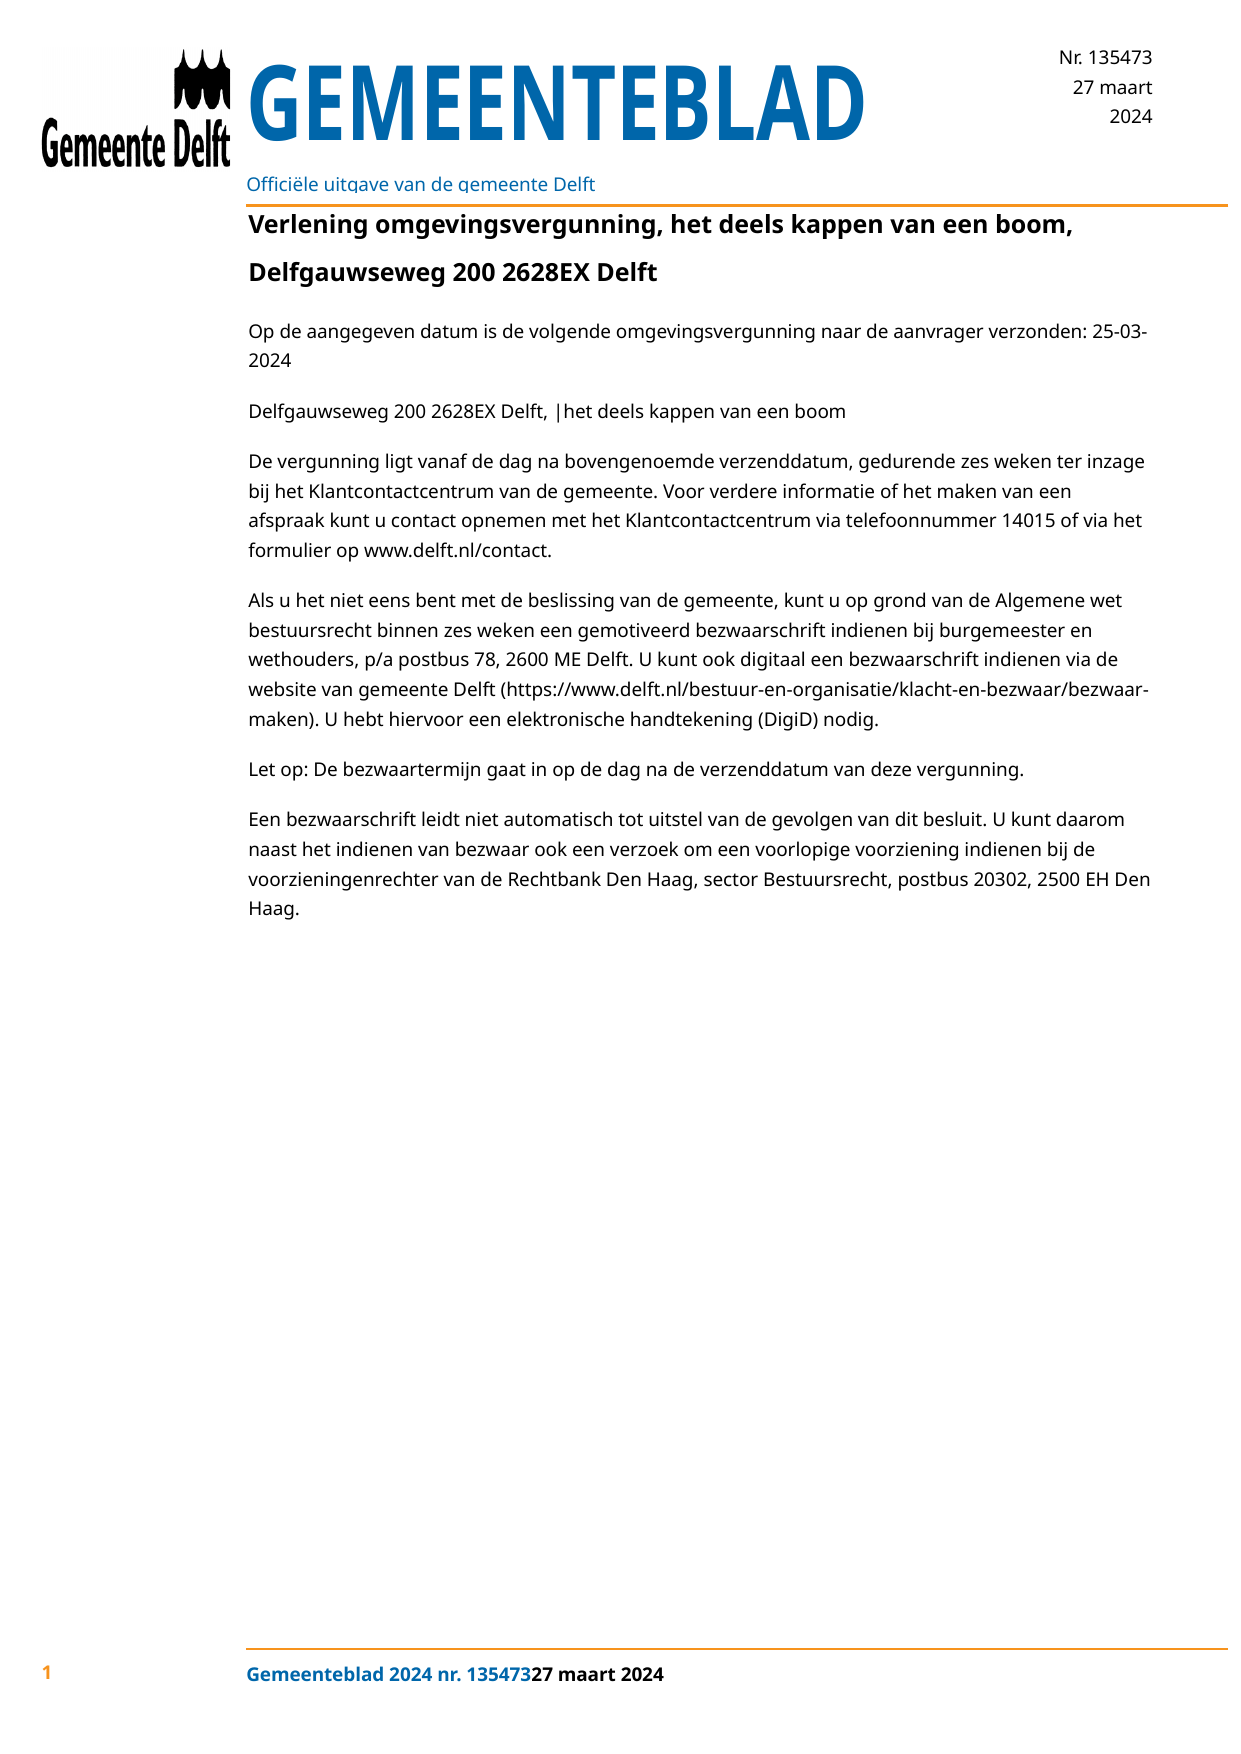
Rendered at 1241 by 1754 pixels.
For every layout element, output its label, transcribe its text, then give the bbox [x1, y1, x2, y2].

text Delfgauwseweg 200 2628EX Delft, |het deels kappen van een boom [248, 398, 1152, 424]
text Verlening omgevingsvergunning, het deels kappen van een boom, Delfgauwseweg 200 2628EX Delft [248, 207, 1152, 288]
text Als u het niet eens bent met de beslissing van de gemeente, kunt u op grond van de Algemene wet bestuursrecht binnen zes weken een gemotiveerd bezwaarschrift indienen bij burgemeester en wethouders, p/a postbus 78, 2600 ME Delft. U kunt ook digitaal een bezwaarschrift indienen via de website van gemeente Delft (https://www.delft.nl/bestuur-en-organisatie/klacht-en-bezwaar/bezwaar-maken). U hebt hiervoor een elektronische handtekening (DigiD) nodig. [248, 587, 1152, 732]
text Een bezwaarschrift leidt niet automatisch tot uitstel van de gevolgen van dit besluit. U kunt daarom naast het indienen van bezwaar ook een verzoek om een voorlopige voorziening indienen bij de voorzieningenrechter van de Rechtbank Den Haag, sector Bestuursrecht, postbus 20302, 2500 EH Den Haag. [248, 807, 1152, 921]
text Let op: De bezwaartermijn gaat in op de dag na de verzenddatum van deze vergunning. [248, 756, 1152, 782]
text Op de aangegeven datum is de volgende omgevingsvergunning naar de aanvrager verzonden: 25-03-2024 [248, 318, 1152, 373]
picture [41, 47, 231, 172]
text De vergunning ligt vanaf de dag na bovengenoemde verzenddatum, gedurende zes weken ter inzage bij het Klantcontactcentrum van de gemeente. Voor verdere informatie of het maken van een afspraak kunt u contact opnemen met het Klantcontactcentrum via telefoonnummer 14015 of via het formulier op www.delft.nl/contact. [248, 448, 1152, 563]
